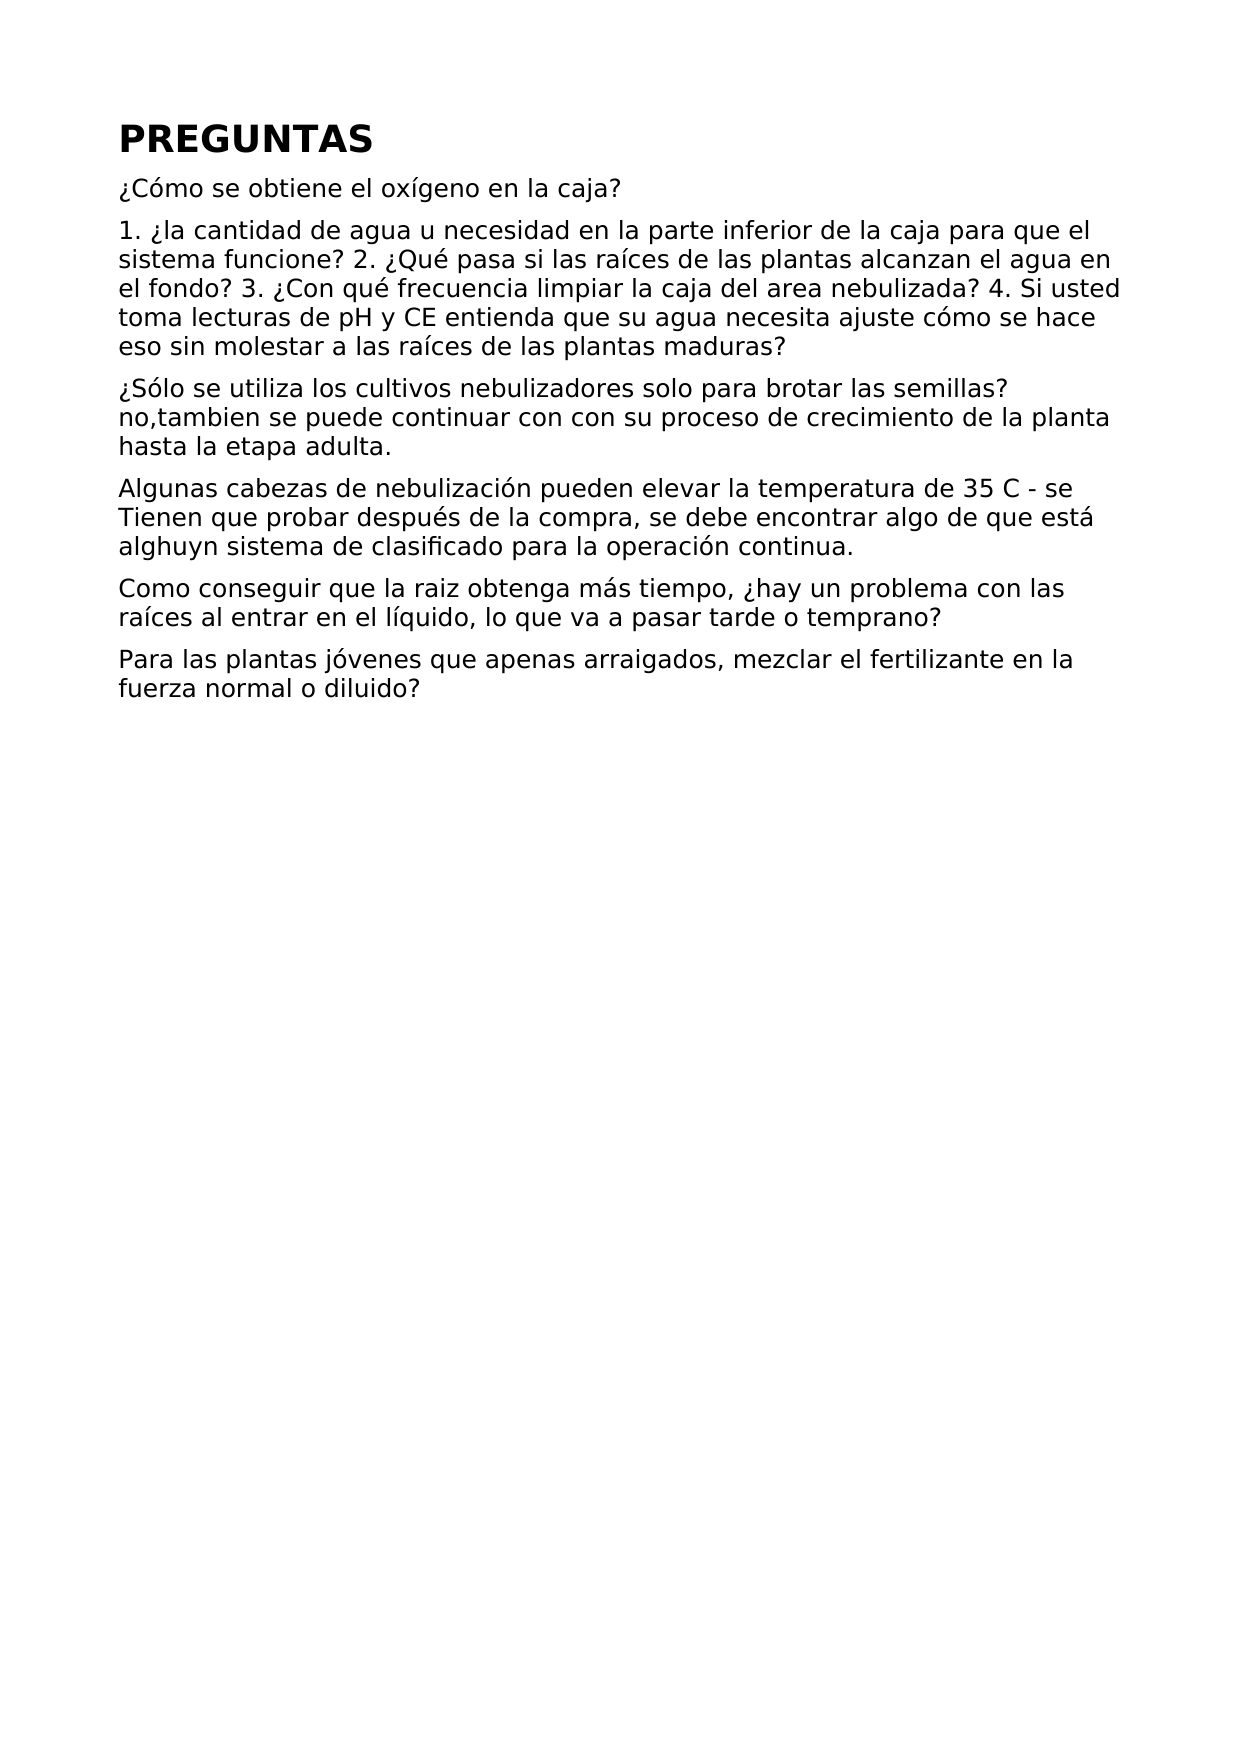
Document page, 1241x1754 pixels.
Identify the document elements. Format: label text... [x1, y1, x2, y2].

text ¿Sólo se utiliza los cultivos nebulizadores solo para brotar las semillas? no,tambien se puede continuar con con su proceso de crecimiento de la planta hasta la etapa adulta. [118, 374, 1122, 462]
text Algunas cabezas de nebulización pueden elevar la temperatura de 35 C - se Tienen que probar después de la compra, se debe encontrar algo de que está alghuyn sistema de clasificado para la operación continua. [118, 474, 1122, 562]
text Para las plantas jóvenes que apenas arraigados, mezclar el fertilizante en la fuerza normal o diluido? [118, 645, 1122, 703]
text ¿Cómo se obtiene el oxígeno en la caja? [118, 174, 1122, 203]
text 1. ¿la cantidad de agua u necesidad en la parte inferior de la caja para que el sistema funcione? 2. ¿Qué pasa si las raíces de las plantas alcanzan el agua en el fondo? 3. ¿Con qué frecuencia limpiar la caja del area nebulizada? 4. Si usted toma lecturas de pH y CE entienda que su agua necesita ajuste cómo se hace eso sin molestar a las raíces de las plantas maduras? [118, 216, 1122, 362]
subtitle PREGUNTAS [118, 118, 1122, 162]
text Como conseguir que la raiz obtenga más tiempo, ¿hay un problema con las raíces al entrar en el líquido, lo que va a pasar tarde o temprano? [118, 574, 1122, 633]
